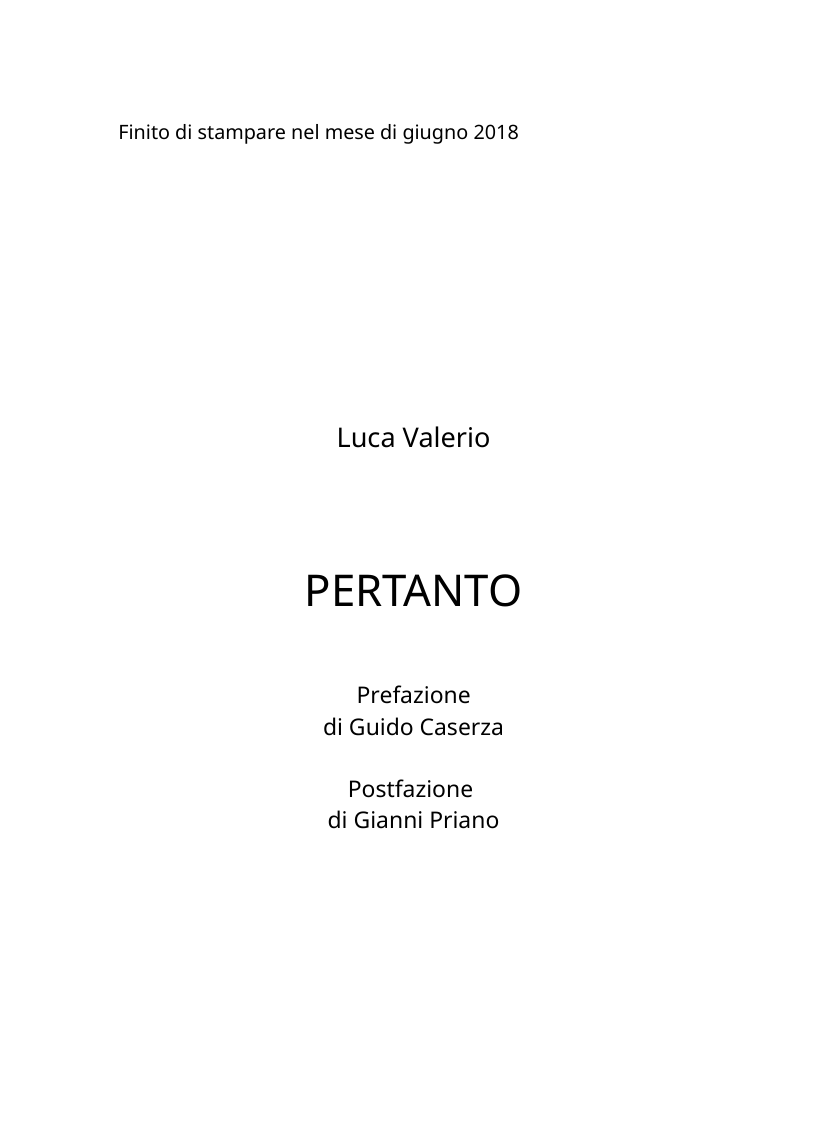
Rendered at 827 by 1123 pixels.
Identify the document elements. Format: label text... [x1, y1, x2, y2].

text Prefazione [118, 679, 709, 710]
text Luca Valerio [118, 418, 709, 455]
text pertanto [118, 560, 709, 619]
text Finito di stampare nel mese di giugno 2018 [118, 118, 709, 145]
text Postfazione [118, 773, 709, 804]
text di Guido Caserza [118, 710, 709, 742]
text di Gianni Priano [118, 804, 709, 835]
